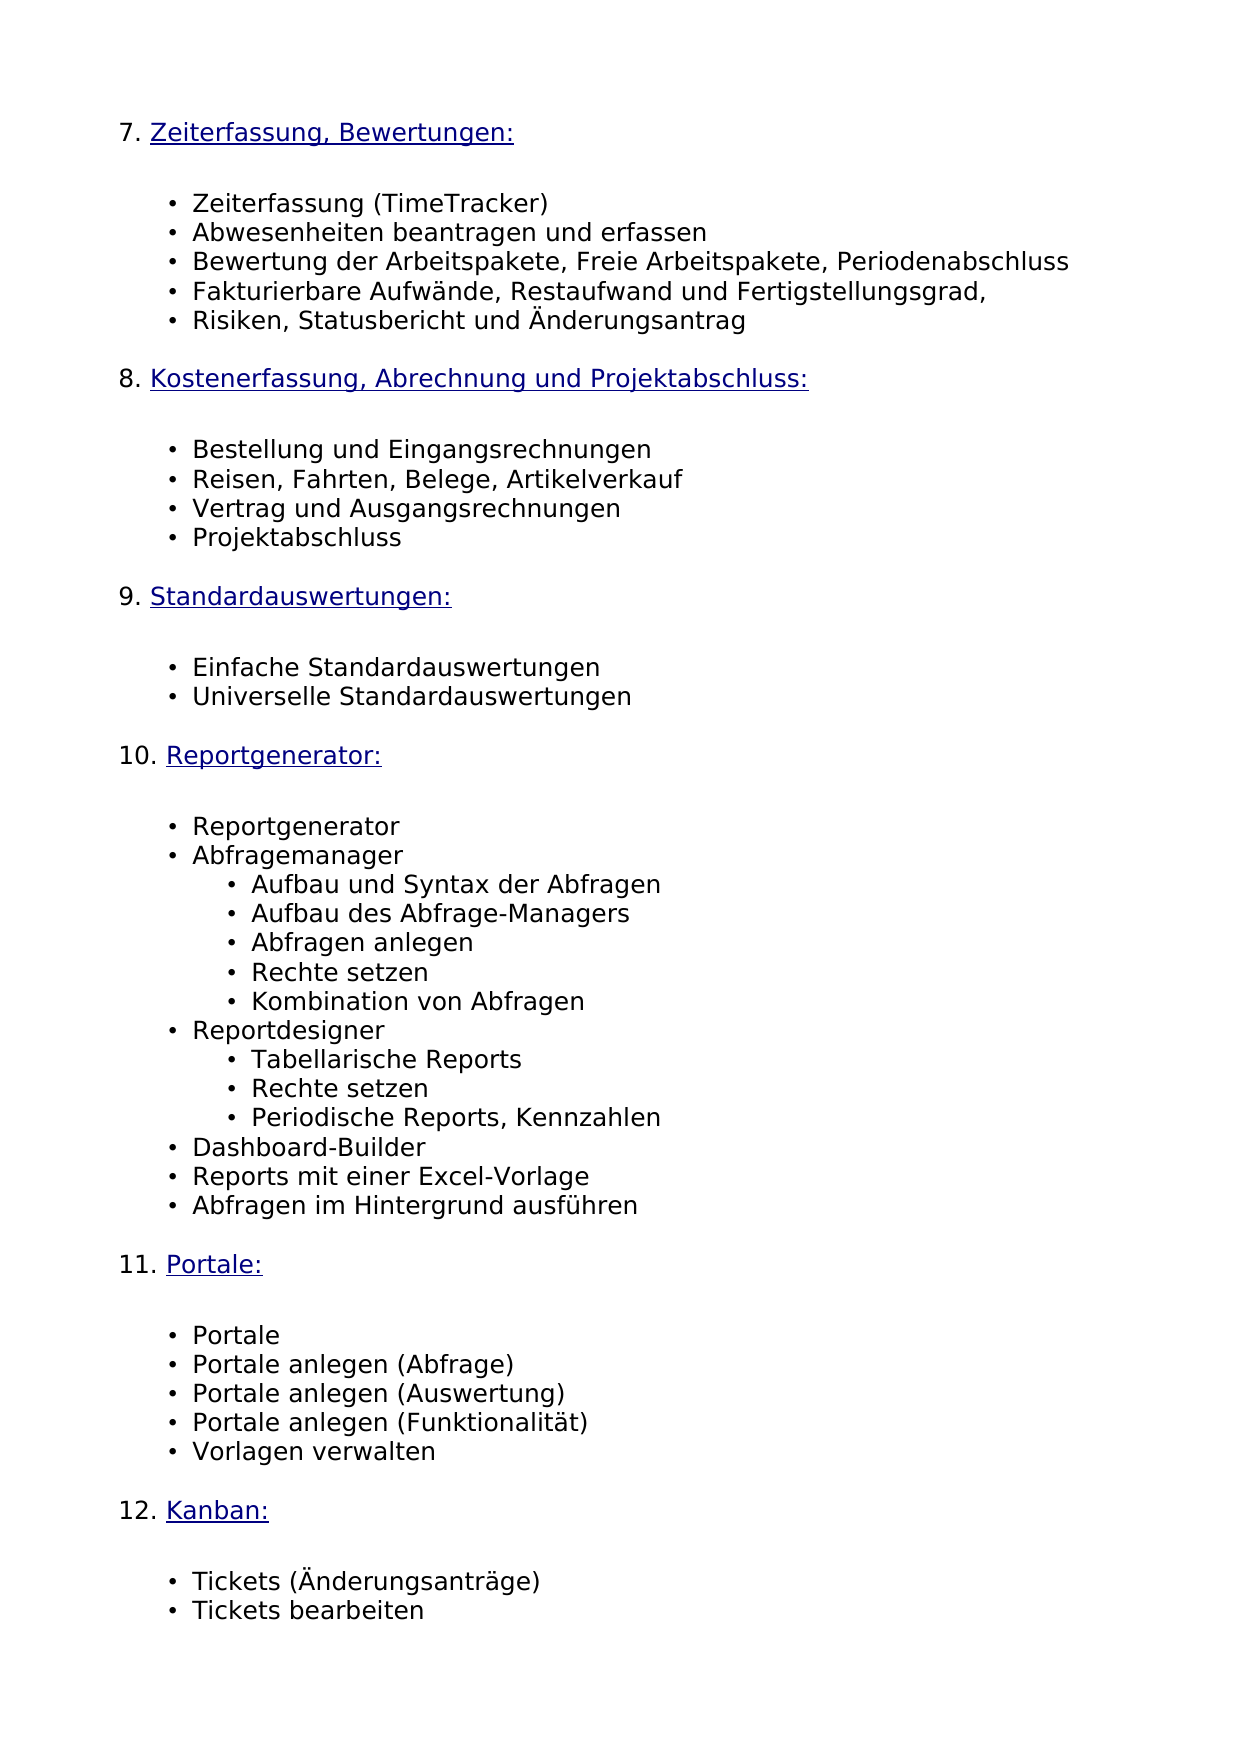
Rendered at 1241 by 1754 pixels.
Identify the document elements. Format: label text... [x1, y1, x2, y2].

list Reportgenerator [177, 812, 1122, 841]
list Periodische Reports, Kennzahlen [236, 1104, 1122, 1133]
list Vorlagen verwalten [177, 1438, 1122, 1467]
list Abfragemanager [177, 841, 1122, 870]
list Risiken, Statusbericht und Änderungsantrag [177, 306, 1122, 335]
text 11. Portale: [118, 1250, 1122, 1279]
list Aufbau des Abfrage-Managers [236, 899, 1122, 929]
text 8. Kostenerfassung, Abrechnung und Projektabschluss: [118, 364, 1122, 394]
list Tickets bearbeiten [177, 1597, 1122, 1626]
list Abfragen anlegen [236, 929, 1122, 958]
list Rechte setzen [236, 958, 1122, 987]
list Zeiterfassung (TimeTracker) [177, 189, 1122, 218]
list Portale anlegen (Funktionalität) [177, 1408, 1122, 1438]
text 7. Zeiterfassung, Bewertungen: [118, 118, 1122, 147]
list Bestellung und Eingangsrechnungen [177, 436, 1122, 465]
list Reisen, Fahrten, Belege, Artikelverkauf [177, 465, 1122, 494]
list Universelle Standardauswertungen [177, 682, 1122, 711]
list Aufbau und Syntax der Abfragen [236, 870, 1122, 899]
list Abwesenheiten beantragen und erfassen [177, 218, 1122, 248]
list Tabellarische Reports [236, 1045, 1122, 1074]
list Reports mit einer Excel-Vorlage [177, 1162, 1122, 1191]
list Projektabschluss [177, 523, 1122, 552]
text 9. Standardauswertungen: [118, 582, 1122, 611]
list Reportdesigner [177, 1016, 1122, 1045]
list Vertrag und Ausgangsrechnungen [177, 494, 1122, 523]
list Abfragen im Hintergrund ausführen [177, 1191, 1122, 1220]
list Tickets (Änderungsanträge) [177, 1567, 1122, 1597]
list Einfache Standardauswertungen [177, 653, 1122, 682]
list Rechte setzen [236, 1074, 1122, 1104]
list Portale anlegen (Abfrage) [177, 1350, 1122, 1379]
list Bewertung der Arbeitspakete, Freie Arbeitspakete, Periodenabschluss [177, 248, 1122, 277]
list Portale [177, 1321, 1122, 1350]
list Kombination von Abfragen [236, 987, 1122, 1016]
list Portale anlegen (Auswertung) [177, 1379, 1122, 1408]
list Dashboard-Builder [177, 1133, 1122, 1162]
text 12. Kanban: [118, 1496, 1122, 1525]
list Fakturierbare Aufwände, Restaufwand und Fertigstellungsgrad, [177, 277, 1122, 306]
text 10. Reportgenerator: [118, 741, 1122, 770]
